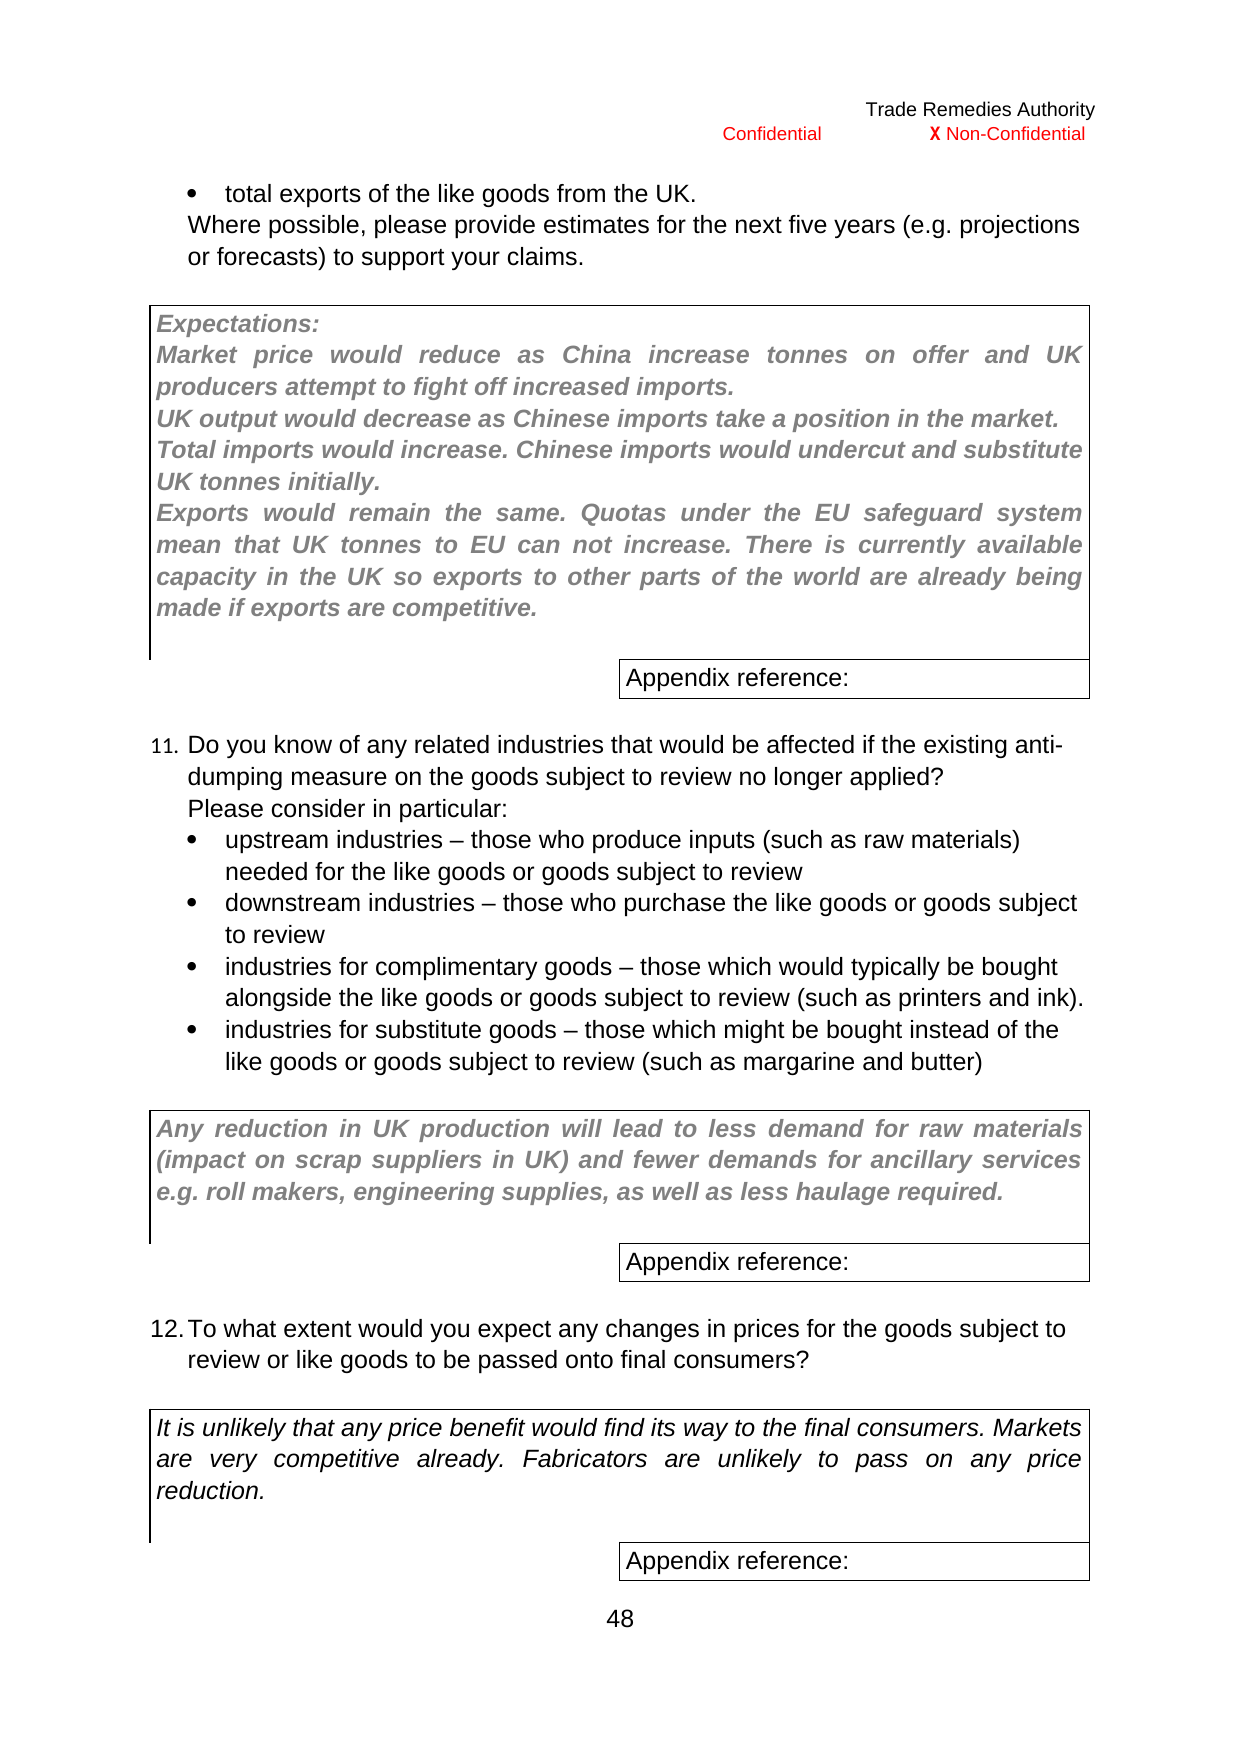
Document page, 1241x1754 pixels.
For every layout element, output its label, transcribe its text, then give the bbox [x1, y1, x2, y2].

list Do you know of any related industries that would be affected if the existing anti-dumping measure on the goods subject to review no longer applied? Please consider in particular: [150, 730, 1090, 822]
list To what extent would you expect any changes in prices for the goods subject to review or like goods to be passed onto final consumers? [150, 1314, 1090, 1374]
table_cell Appendix reference: [620, 660, 1089, 697]
table_cell [150, 1244, 619, 1281]
table_cell [150, 1543, 619, 1580]
list downstream industries – those who purchase the like goods or goods subject to review [187, 888, 1090, 949]
table_cell Appendix reference: [620, 1543, 1089, 1580]
table_header Any reduction in UK production will lead to less demand for raw materials (impact on scrap suppliers in UK) and fewer demands for ancillary services e.g. roll makers, engineering supplies, as well as less haulage required. [151, 1111, 1089, 1243]
list upstream industries – those who produce inputs (such as raw materials) needed for the like goods or goods subject to review [187, 825, 1090, 886]
table_cell [150, 660, 619, 697]
table_header It is unlikely that any price benefit would find its way to the final consumers. Markets are very competitive already. Fabricators are unlikely to pass on any price reduction. [151, 1410, 1089, 1542]
list Where possible, please provide estimates for the next five years (e.g. projections or forecasts) to support your claims. [187, 210, 1090, 271]
list industries for substitute goods – those which might be bought instead of the like goods or goods subject to review (such as margarine and butter) [187, 1015, 1090, 1075]
table_header Expectations: Market price would reduce as China increase tonnes on offer and UK producers attempt to fight off increased imports. UK output would decrease as Chinese imports take a position in the market. Total imports would increase. Chinese imports would undercut and substitute UK tonnes initially. Exports would remain the same. Quotas under the EU safeguard system mean that UK tonnes to EU can not increase. There is currently available capacity in the UK so exports to other parts of the world are already being made if exports are competitive. [151, 306, 1089, 659]
table_cell Appendix reference: [620, 1244, 1089, 1281]
list industries for complimentary goods – those which would typically be bought alongside the like goods or goods subject to review (such as printers and ink). [187, 952, 1090, 1012]
list total exports of the like goods from the UK. [187, 179, 1090, 207]
